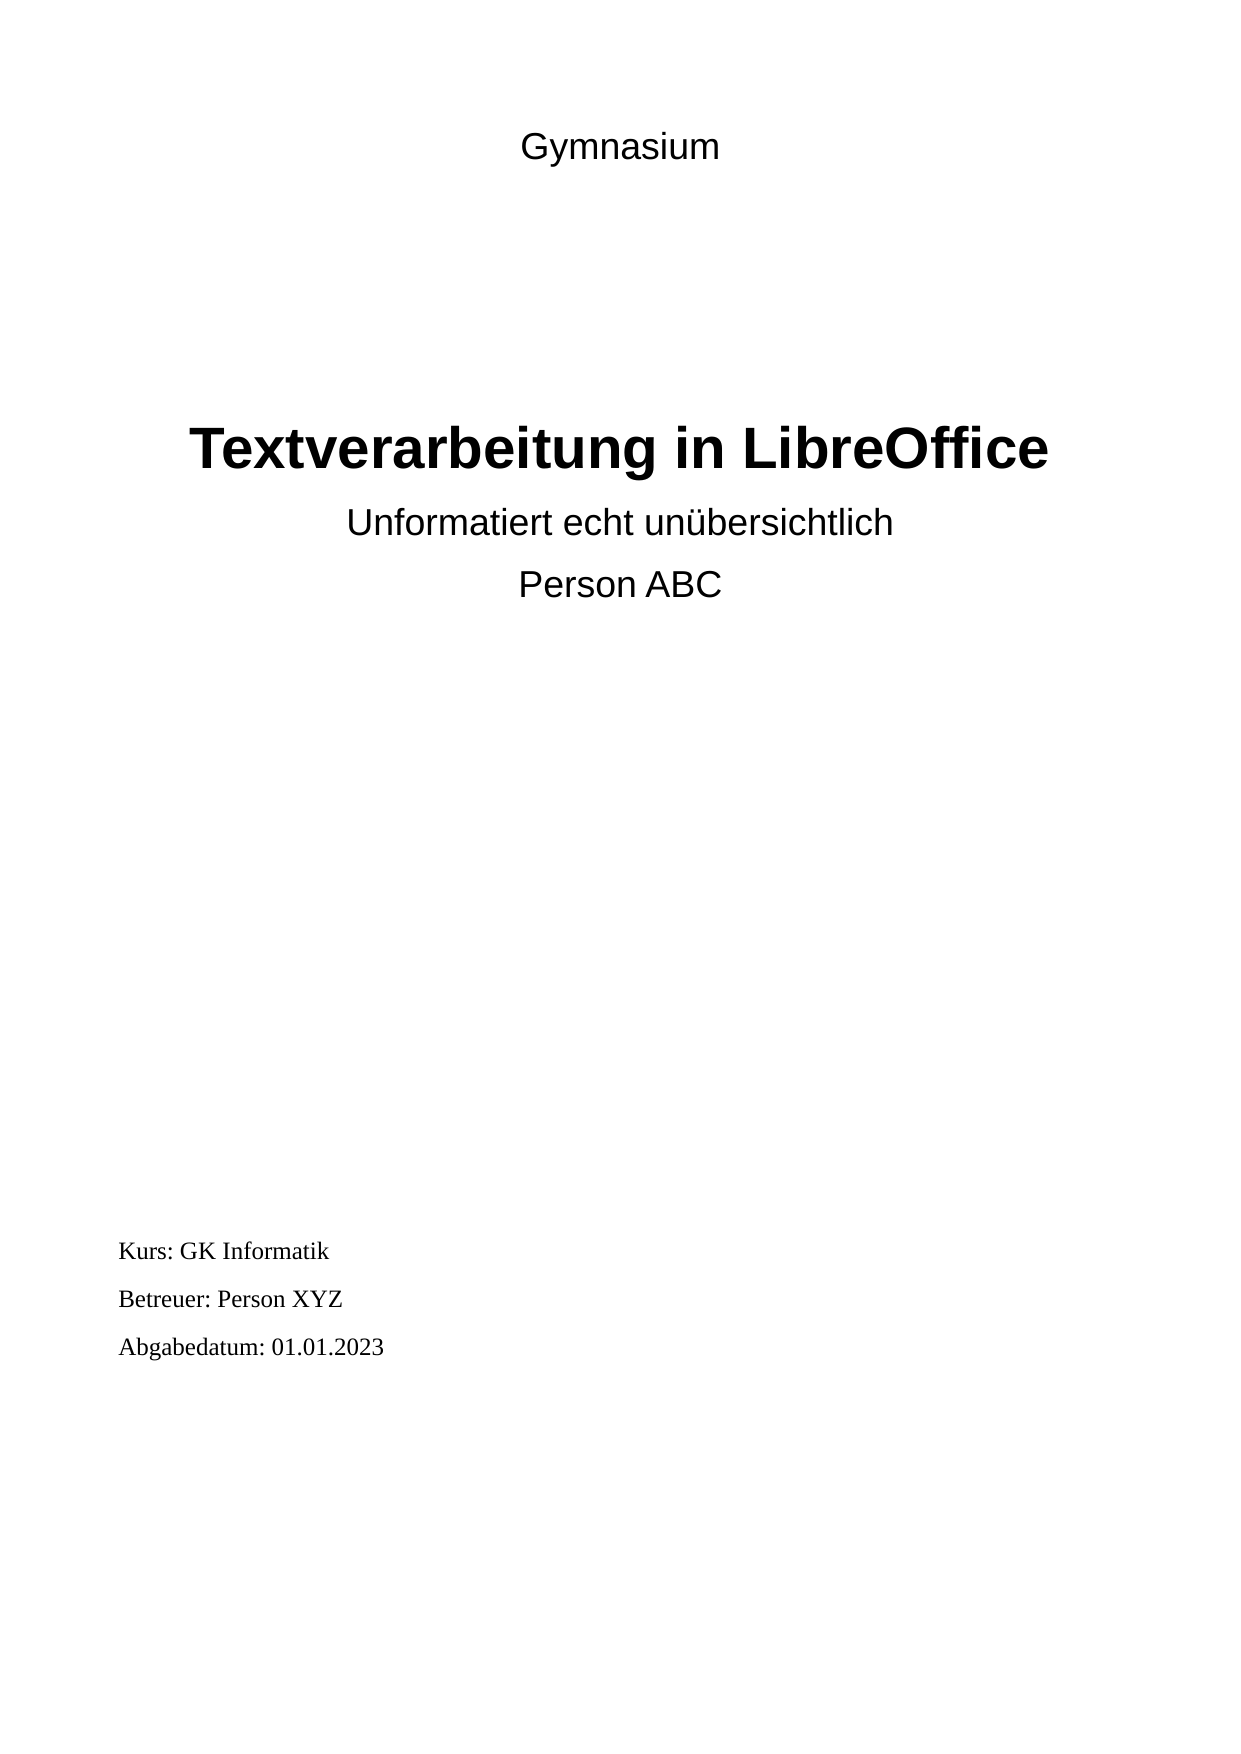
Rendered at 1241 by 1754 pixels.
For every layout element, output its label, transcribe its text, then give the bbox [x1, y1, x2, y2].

subtitle Person ABC [118, 562, 1122, 605]
subtitle Gymnasium [118, 124, 1122, 167]
subtitle Unformatiert echt unübersichtlich [118, 500, 1122, 543]
text Betreuer: Person XYZ [118, 1284, 1122, 1313]
text Abgabedatum: 01.01.2023 [118, 1332, 1122, 1360]
text Kurs: GK Informatik [118, 1236, 1122, 1265]
title Textverarbeitung in LibreOffice [118, 414, 1122, 481]
